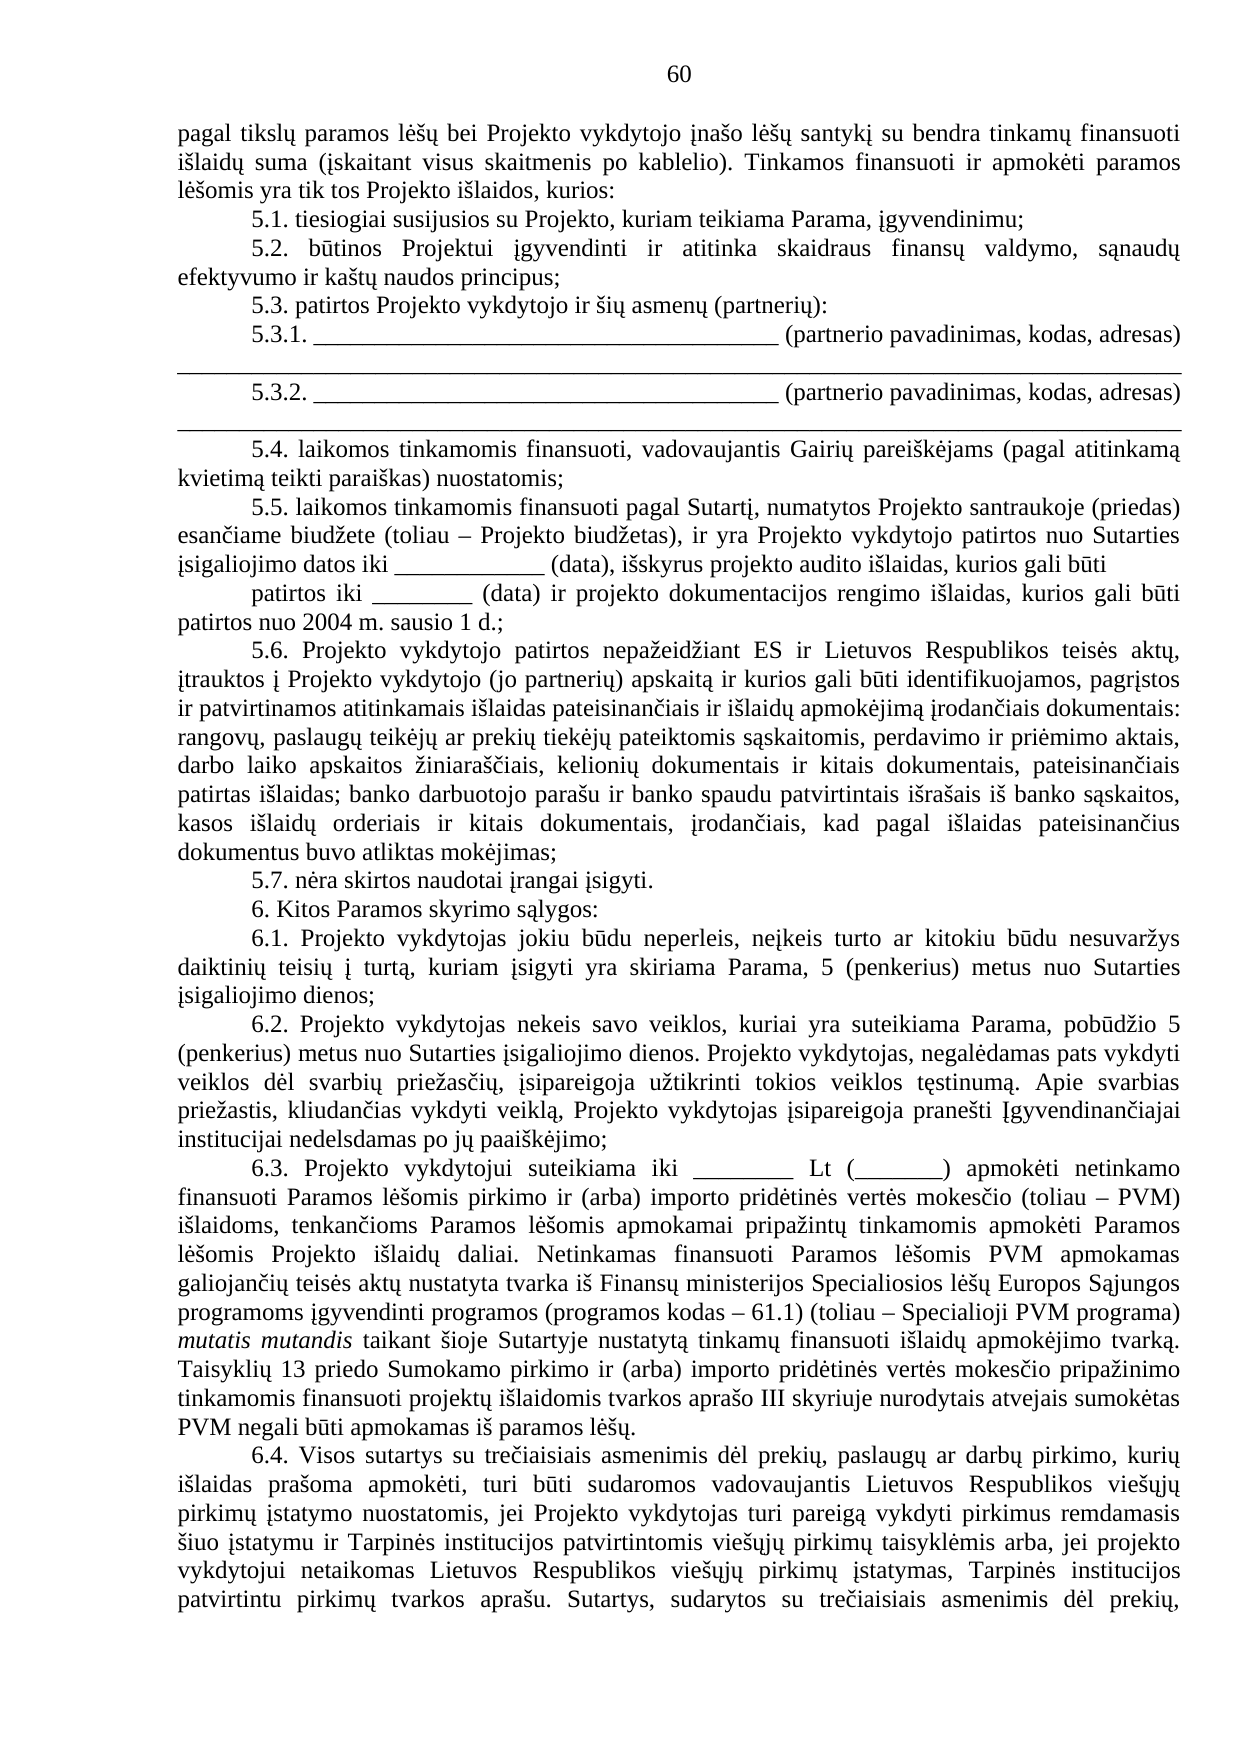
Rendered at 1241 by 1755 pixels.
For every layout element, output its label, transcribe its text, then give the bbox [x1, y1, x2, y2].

text 6. Kitos Paramos skyrimo sąlygos: [177, 894, 1181, 923]
text 6.3. Projekto vykdytojui suteikiama iki ________ Lt (_______) apmokėti netinkamo finansuoti Paramos lėšomis pirkimo ir (arba) importo pridėtinės vertės mokesčio (toliau – PVM) išlaidoms, tenkančioms Paramos lėšomis apmokamai pripažintų tinkamomis apmokėti Paramos lėšomis Projekto išlaidų daliai. Netinkamas finansuoti Paramos lėšomis PVM apmokamas galiojančių teisės aktų nustatyta tvarka iš Finansų ministerijos Specialiosios lėšų Europos Sąjungos programoms įgyvendinti programos (programos kodas – 61.1) (toliau – Specialioji PVM programa) mutatis mutandis taikant šioje Sutartyje nustatytą tinkamų finansuoti išlaidų apmokėjimo tvarką. Taisyklių 13 priedo Sumokamo pirkimo ir (arba) importo pridėtinės vertės mokesčio pripažinimo tinkamomis finansuoti projektų išlaidomis tvarkos aprašo III skyriuje nurodytais atvejais sumokėtas PVM negali būti apmokamas iš paramos lėšų. [177, 1153, 1181, 1441]
text patirtos iki ________ (data) ir projekto dokumentacijos rengimo išlaidas, kurios gali būti patirtos nuo 2004 m. sausio 1 d.; [177, 578, 1181, 636]
text 6.4. Visos sutartys su trečiaisiais asmenimis dėl prekių, paslaugų ar darbų pirkimo, kurių išlaidas prašoma apmokėti, turi būti sudaromos vadovaujantis Lietuvos Respublikos viešųjų pirkimų įstatymo nuostatomis, jei Projekto vykdytojas turi pareigą vykdyti pirkimus remdamasis šiuo įstatymu ir Tarpinės institucijos patvirtintomis viešųjų pirkimų taisyklėmis arba, jei projekto vykdytojui netaikomas Lietuvos Respublikos viešųjų pirkimų įstatymas, Tarpinės institucijos patvirtintu pirkimų tvarkos aprašu. Sutartys, sudarytos su trečiaisiais asmenimis dėl prekių, [177, 1441, 1181, 1613]
text _ [177, 406, 1181, 430]
text 5.4. laikomos tinkamomis finansuoti, vadovaujantis Gairių pareiškėjams (pagal atitinkamą kvietimą teikti paraiškas) nuostatomis; [177, 434, 1181, 492]
text 5.5. laikomos tinkamomis finansuoti pagal Sutartį, numatytos Projekto santraukoje (priedas) esančiame biudžete (toliau – Projekto biudžetas), ir yra Projekto vykdytojo patirtos nuo Sutarties įsigaliojimo datos iki ____________ (data), išskyrus projekto audito išlaidas, kurios gali būti [177, 492, 1181, 578]
text pagal tikslų paramos lėšų bei Projekto vykdytojo įnašo lėšų santykį su bendra tinkamų finansuoti išlaidų suma (įskaitant visus skaitmenis po kablelio). Tinkamos finansuoti ir apmokėti paramos lėšomis yra tik tos Projekto išlaidos, kurios: [177, 118, 1181, 204]
text 6.2. Projekto vykdytojas nekeis savo veiklos, kuriai yra suteikiama Parama, pobūdžio 5 (penkerius) metus nuo Sutarties įsigaliojimo dienos. Projekto vykdytojas, negalėdamas pats vykdyti veiklos dėl svarbių priežasčių, įsipareigoja užtikrinti tokios veiklos tęstinumą. Apie svarbias priežastis, kliudančias vykdyti veiklą, Projekto vykdytojas įsipareigoja pranešti Įgyvendinančiajai institucijai nedelsdamas po jų paaiškėjimo; [177, 1009, 1181, 1153]
text 6.1. Projekto vykdytojas jokiu būdu neperleis, neįkeis turto ar kitokiu būdu nesuvaržys daiktinių teisių į turtą, kuriam įsigyti yra skiriama Parama, 5 (penkerius) metus nuo Sutarties įsigaliojimo dienos; [177, 923, 1181, 1009]
text 5.3. patirtos Projekto vykdytojo ir šių asmenų (partnerių): [177, 291, 1181, 319]
text 5.1. tiesiogiai susijusios su Projekto, kuriam teikiama Parama, įgyvendinimu; [177, 204, 1181, 233]
text 5.3.1. (partnerio pavadinimas, kodas, adresas) [177, 319, 1181, 348]
text 5.7. nėra skirtos naudotai įrangai įsigyti. [177, 866, 1181, 894]
text 5.2. būtinos Projektui įgyvendinti ir atitinka skaidraus finansų valdymo, sąnaudų efektyvumo ir kaštų naudos principus; [177, 233, 1181, 291]
text 5.6. Projekto vykdytojo patirtos nepažeidžiant ES ir Lietuvos Respublikos teisės aktų, įtrauktos į Projekto vykdytojo (jo partnerių) apskaitą ir kurios gali būti identifikuojamos, pagrįstos ir patvirtinamos atitinkamais išlaidas pateisinančiais ir išlaidų apmokėjimą įrodančiais dokumentais: rangovų, paslaugų teikėjų ar prekių tiekėjų pateiktomis sąskaitomis, perdavimo ir priėmimo aktais, darbo laiko apskaitos žiniaraščiais, kelionių dokumentais ir kitais dokumentais, pateisinančiais patirtas išlaidas; banko darbuotojo parašu ir banko spaudu patvirtintais išrašais iš banko sąskaitos, kasos išlaidų orderiais ir kitais dokumentais, įrodančiais, kad pagal išlaidas pateisinančius dokumentus buvo atliktas mokėjimas; [177, 636, 1181, 866]
text 5.3.2. (partnerio pavadinimas, kodas, adresas) [177, 377, 1181, 406]
